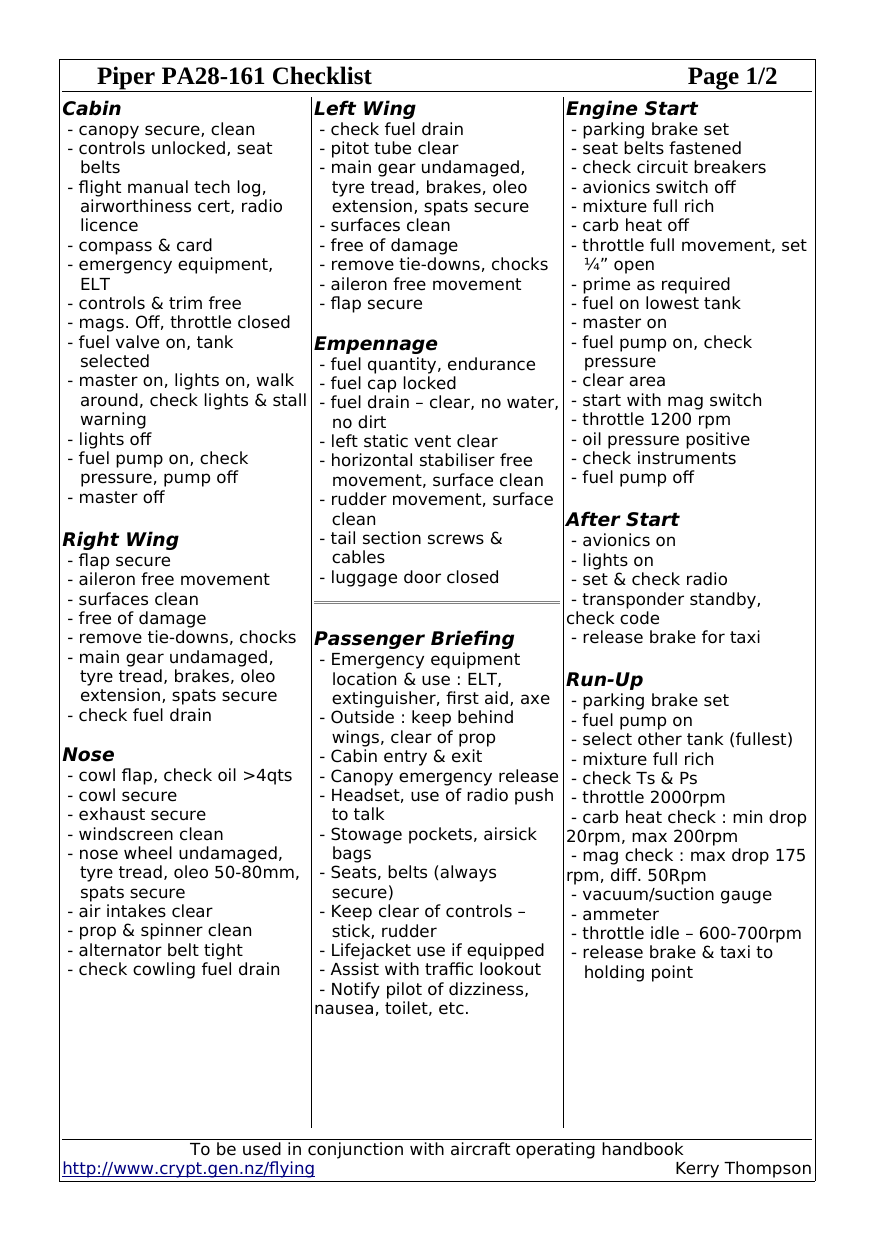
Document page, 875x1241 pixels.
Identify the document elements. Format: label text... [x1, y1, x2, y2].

text - vacuum/suction gauge [566, 885, 812, 904]
text - Assist with traffic lookout [314, 960, 560, 979]
text - exhaust secure [62, 805, 308, 824]
text - Lifejacket use if equipped [314, 941, 560, 960]
text - Canopy emergency release [314, 766, 560, 786]
text - avionics switch off [566, 177, 812, 197]
text - transponder standby, check code [566, 589, 812, 628]
text - controls unlocked, seat belts [62, 139, 308, 177]
subtitle Nose [62, 744, 308, 766]
text - fuel pump on, check pressure [566, 332, 812, 371]
text - check Ts & Ps [566, 769, 812, 788]
text - master on [566, 313, 812, 332]
text - fuel quantity, endurance [314, 354, 560, 374]
subtitle Engine Start [566, 97, 812, 119]
text - parking brake set [566, 691, 812, 711]
text - start with mag switch [566, 391, 812, 410]
subtitle Cabin [62, 97, 308, 119]
text - fuel cap locked [314, 374, 560, 393]
text - cowl flap, check oil >4qts [62, 766, 308, 786]
text - check fuel drain [62, 706, 308, 725]
text - throttle full movement, set ¼” open [566, 236, 812, 274]
text - compass & card [62, 236, 308, 255]
text - surfaces clean [62, 589, 308, 609]
text - Seats, belts (always secure) [314, 863, 560, 902]
text - carb heat off [566, 216, 812, 236]
text - Outside : keep behind wings, clear of prop [314, 708, 560, 747]
text - Keep clear of controls – stick, rudder [314, 902, 560, 941]
text - flap secure [62, 551, 308, 570]
text - rudder movement, surface clean [314, 490, 560, 529]
text - throttle 2000rpm [566, 788, 812, 807]
text - remove tie-downs, chocks [314, 255, 560, 274]
text - ammeter [566, 904, 812, 924]
text - master off [62, 487, 308, 507]
text - check fuel drain [314, 119, 560, 139]
text - mags. Off, throttle closed [62, 313, 308, 332]
subtitle Passenger Briefing [314, 628, 560, 650]
text - canopy secure, clean [62, 119, 308, 139]
text - throttle 1200 rpm [566, 410, 812, 429]
text - carb heat check : min drop 20rpm, max 200rpm [566, 807, 812, 846]
text - windscreen clean [62, 824, 308, 844]
text - fuel drain – clear, no water, no dirt [314, 393, 560, 432]
text - fuel pump off [566, 468, 812, 487]
text - avionics on [566, 531, 812, 551]
text - flap secure [314, 294, 560, 313]
text - select other tank (fullest) [566, 730, 812, 749]
text - horizontal stabiliser free movement, surface clean [314, 451, 560, 490]
text - lights on [566, 551, 812, 570]
text - set & check radio [566, 570, 812, 589]
text - prime as required [566, 274, 812, 294]
text - remove tie-downs, chocks [62, 628, 308, 647]
text - check instruments [566, 449, 812, 468]
text - Headset, use of radio push to talk [314, 786, 560, 824]
text - emergency equipment, ELT [62, 255, 308, 294]
text - tail section screws & cables [314, 529, 560, 567]
text - pitot tube clear [314, 139, 560, 158]
text - free of damage [62, 609, 308, 628]
text - main gear undamaged, tyre tread, brakes, oleo extension, spats secure [314, 158, 560, 216]
text - clear area [566, 371, 812, 391]
text - mixture full rich [566, 197, 812, 216]
text - master on, lights on, walk around, check lights & stall warning [62, 371, 308, 429]
text - prop & spinner clean [62, 921, 308, 941]
text - fuel valve on, tank selected [62, 332, 308, 371]
text - free of damage [314, 236, 560, 255]
text - release brake for taxi [566, 628, 812, 647]
text - throttle idle – 600-700rpm [566, 924, 812, 943]
text - check cowling fuel drain [62, 960, 308, 979]
text - oil pressure positive [566, 429, 812, 449]
subtitle Left Wing [314, 97, 560, 119]
text - alternator belt tight [62, 941, 308, 960]
text - Cabin entry & exit [314, 747, 560, 766]
text - cowl secure [62, 786, 308, 805]
text - parking brake set [566, 119, 812, 139]
text - Emergency equipment location & use : ELT, extinguisher, first aid, axe [314, 650, 560, 708]
text - left static vent clear [314, 432, 560, 451]
text - aileron free movement [314, 274, 560, 294]
text - mixture full rich [566, 749, 812, 769]
text - fuel pump on, check pressure, pump off [62, 449, 308, 487]
subtitle Right Wing [62, 529, 308, 551]
text - air intakes clear [62, 902, 308, 921]
text - Notify pilot of dizziness, nausea, toilet, etc. [314, 979, 560, 1018]
text - luggage door closed [314, 567, 560, 587]
subtitle After Start [566, 509, 812, 531]
text - check circuit breakers [566, 158, 812, 177]
text - flight manual tech log, airworthiness cert, radio licence [62, 177, 308, 236]
text - mag check : max drop 175 rpm, diff. 50Rpm [566, 846, 812, 885]
text - fuel on lowest tank [566, 294, 812, 313]
text - lights off [62, 429, 308, 449]
text - nose wheel undamaged, tyre tread, oleo 50-80mm, spats secure [62, 844, 308, 902]
text - main gear undamaged, tyre tread, brakes, oleo extension, spats secure [62, 647, 308, 706]
text - controls & trim free [62, 294, 308, 313]
text - aileron free movement [62, 570, 308, 589]
text - fuel pump on [566, 711, 812, 730]
text - surfaces clean [314, 216, 560, 236]
text - release brake & taxi to holding point [566, 943, 812, 982]
subtitle Empennage [314, 332, 560, 354]
subtitle Run-Up [566, 669, 812, 691]
text - Stowage pockets, airsick bags [314, 824, 560, 863]
text - seat belts fastened [566, 139, 812, 158]
